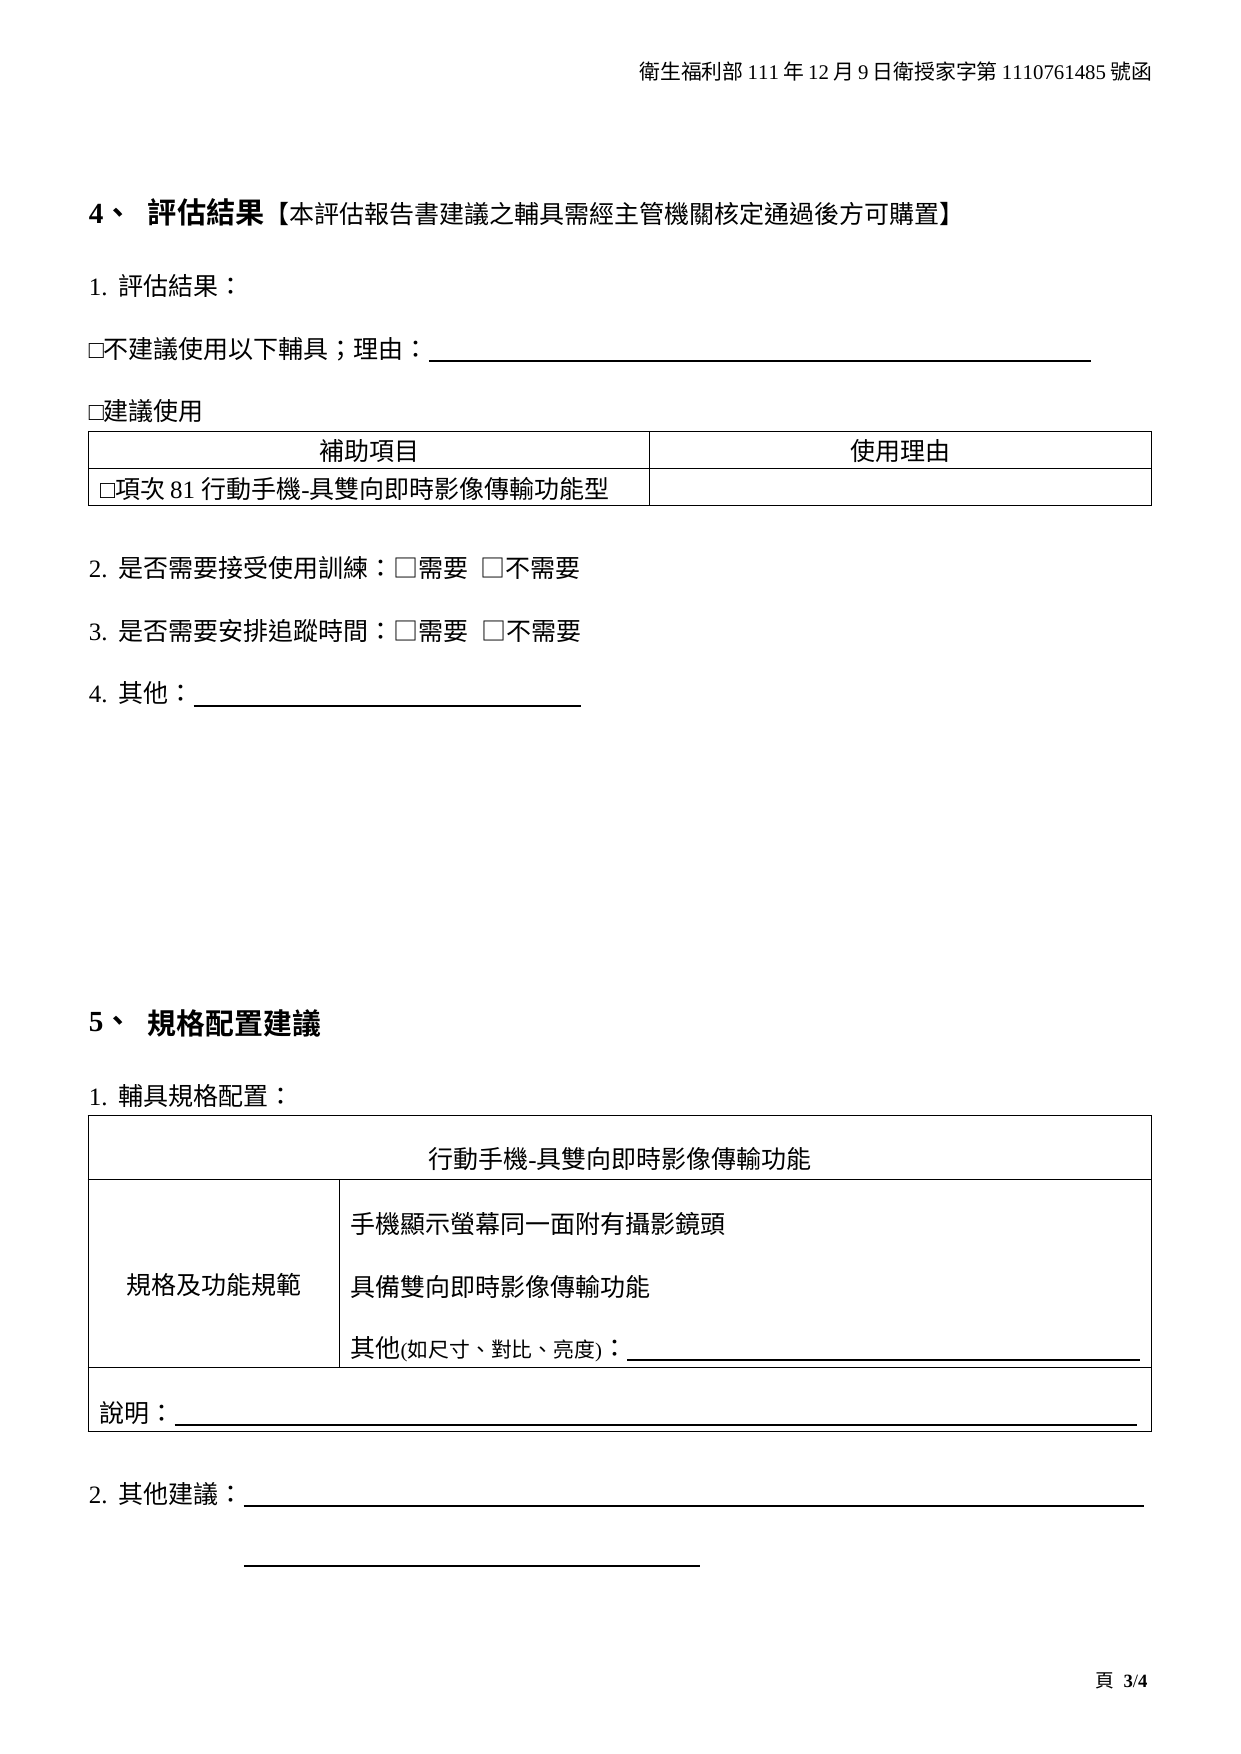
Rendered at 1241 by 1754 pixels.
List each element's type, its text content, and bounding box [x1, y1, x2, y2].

text □建議使用 [89, 368, 1152, 431]
list 輔具規格配置： [89, 1053, 1152, 1115]
table_cell 手機顯示螢幕同一面附有攝影鏡頭 具備雙向即時影像傳輸功能 其他(如尺寸、對比、亮度)： [340, 1180, 1151, 1367]
text □不建議使用以下輔具；理由： [88, 306, 1154, 368]
table_header 使用理由 [650, 432, 1151, 468]
list 評估結果： [88, 243, 1154, 306]
table_header 行動手機-具雙向即時影像傳輸功能 [89, 1116, 1151, 1179]
list 評估結果【本評估報告書建議之輔具需經主管機關核定通過後方可購置】 [89, 169, 1154, 232]
table_cell □項次81 行動手機-具雙向即時影像傳輸功能型 [89, 469, 649, 505]
table_cell 說明： [89, 1368, 1151, 1431]
list 其他： [88, 650, 1152, 713]
list 其他建議： [89, 1451, 1152, 1513]
list 是否需要接受使用訓練：□需要 □不需要 [89, 525, 1152, 588]
table_cell [650, 469, 1151, 505]
list 規格配置建議 [89, 979, 1154, 1041]
table_cell 規格及功能規範 [89, 1180, 339, 1367]
list 是否需要安排追蹤時間：□需要 □不需要 [88, 588, 1152, 650]
table_header 補助項目 [89, 432, 649, 468]
